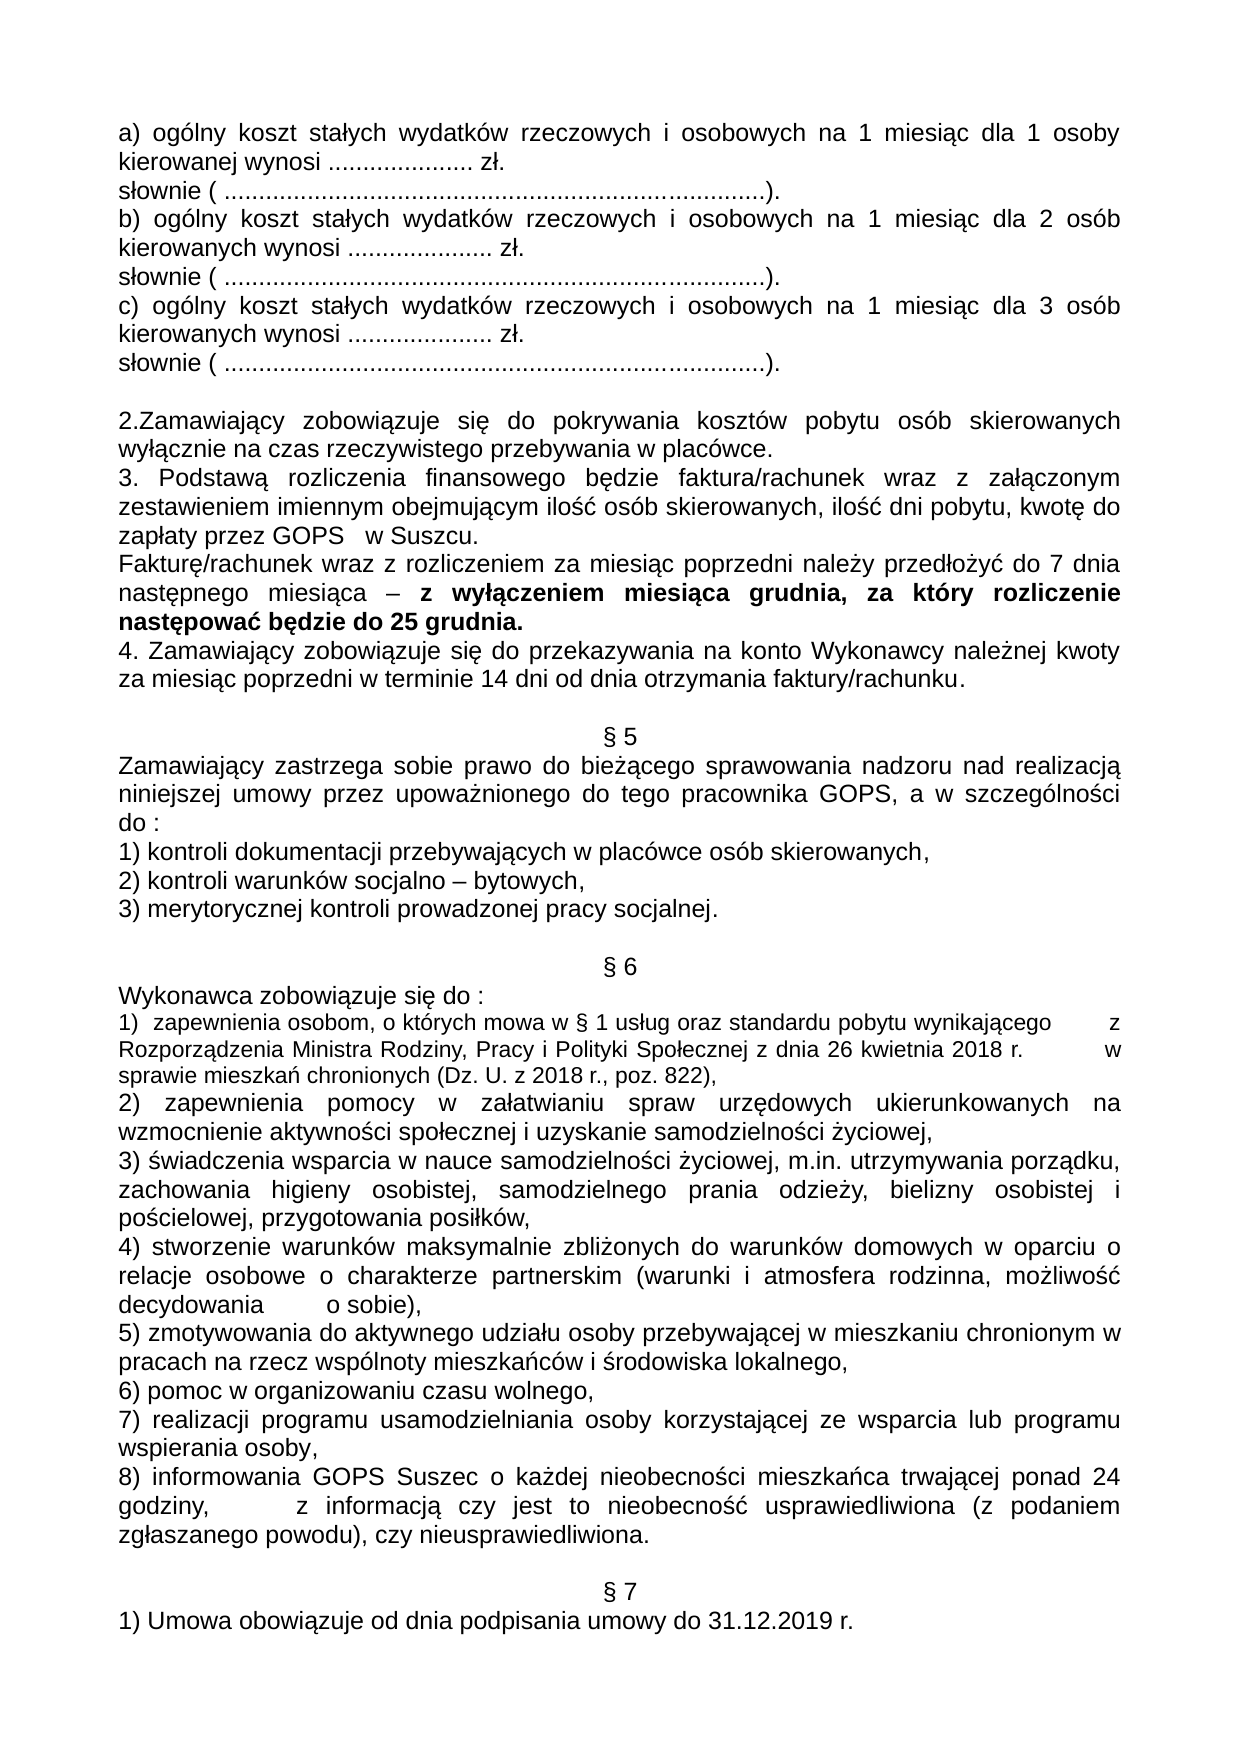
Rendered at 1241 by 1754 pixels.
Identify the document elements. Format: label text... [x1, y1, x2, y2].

text 2.Zamawiający zobowiązuje się do pokrywania kosztów pobytu osób skierowanych wyłącznie na czas rzeczywistego przebywania w placówce. [118, 406, 1122, 463]
text 1) zapewnienia osobom, o których mowa w § 1 usług oraz standardu pobytu wynikającego z Rozporządzenia Ministra Rodziny, Pracy i Polityki Społecznej z dnia 26 kwietnia 2018 r. w sprawie mieszkań chronionych (Dz. U. z 2018 r., poz. 822), [118, 1009, 1122, 1088]
text 2) zapewnienia pomocy w załatwianiu spraw urzędowych ukierunkowanych na wzmocnienie aktywności społecznej i uzyskanie samodzielności życiowej, [118, 1088, 1122, 1146]
text a) ogólny koszt stałych wydatków rzeczowych i osobowych na 1 miesiąc dla 1 osoby kierowanej wynosi ..................... zł. [118, 118, 1122, 176]
text 3) świadczenia wsparcia w nauce samodzielności życiowej, m.in. utrzymywania porządku, zachowania higieny osobistej, samodzielnego prania odzieży, bielizny osobistej i pościelowej, przygotowania posiłków, [118, 1146, 1122, 1232]
text 5) zmotywowania do aktywnego udziału osoby przebywającej w mieszkaniu chronionym w pracach na rzecz wspólnoty mieszkańców i środowiska lokalnego, [118, 1318, 1122, 1376]
text słownie ( ..............................................................................). [118, 348, 1122, 377]
text 1) Umowa obowiązuje od dnia podpisania umowy do 31.12.2019 r. [118, 1606, 1122, 1635]
text Fakturę/rachunek wraz z rozliczeniem za miesiąc poprzedni należy przedłożyć do 7 dnia następnego miesiąca – z wyłączeniem miesiąca grudnia, za który rozliczenie następować będzie do 25 grudnia. [118, 549, 1122, 636]
text 7) realizacji programu usamodzielniania osoby korzystającej ze wsparcia lub programu wspierania osoby, [118, 1405, 1122, 1462]
text 1) kontroli dokumentacji przebywających w placówce osób skierowanych, [118, 837, 1122, 866]
text 3. Podstawą rozliczenia finansowego będzie faktura/rachunek wraz z załączonym zestawieniem imiennym obejmującym ilość osób skierowanych, ilość dni pobytu, kwotę do zapłaty przez GOPS w Suszcu. [118, 463, 1122, 549]
text Zamawiający zastrzega sobie prawo do bieżącego sprawowania nadzoru nad realizacją niniejszej umowy przez upoważnionego do tego pracownika GOPS, a w szczególności do : [118, 751, 1122, 837]
text 2) kontroli warunków socjalno – bytowych, [118, 866, 1122, 894]
text 6) pomoc w organizowaniu czasu wolnego, [118, 1376, 1122, 1405]
text 3) merytorycznej kontroli prowadzonej pracy socjalnej. [118, 894, 1122, 923]
text słownie ( ..............................................................................). [118, 176, 1122, 204]
text c) ogólny koszt stałych wydatków rzeczowych i osobowych na 1 miesiąc dla 3 osób kierowanych wynosi ..................... zł. [118, 291, 1122, 348]
text § 7 [118, 1577, 1122, 1606]
text słownie ( ..............................................................................). [118, 262, 1122, 291]
text 4. Zamawiający zobowiązuje się do przekazywania na konto Wykonawcy należnej kwoty za miesiąc poprzedni w terminie 14 dni od dnia otrzymania faktury/rachunku. [118, 636, 1122, 693]
text § 6 [118, 952, 1122, 981]
text 4) stworzenie warunków maksymalnie zbliżonych do warunków domowych w oparciu o relacje osobowe o charakterze partnerskim (warunki i atmosfera rodzinna, możliwość decydowania o sobie), [118, 1232, 1122, 1318]
text b) ogólny koszt stałych wydatków rzeczowych i osobowych na 1 miesiąc dla 2 osób kierowanych wynosi ..................... zł. [118, 204, 1122, 262]
text § 5 [118, 722, 1122, 751]
text Wykonawca zobowiązuje się do : [118, 981, 1122, 1009]
text 8) informowania GOPS Suszec o każdej nieobecności mieszkańca trwającej ponad 24 godziny, z informacją czy jest to nieobecność usprawiedliwiona (z podaniem zgłaszanego powodu), czy nieusprawiedliwiona. [118, 1462, 1122, 1548]
